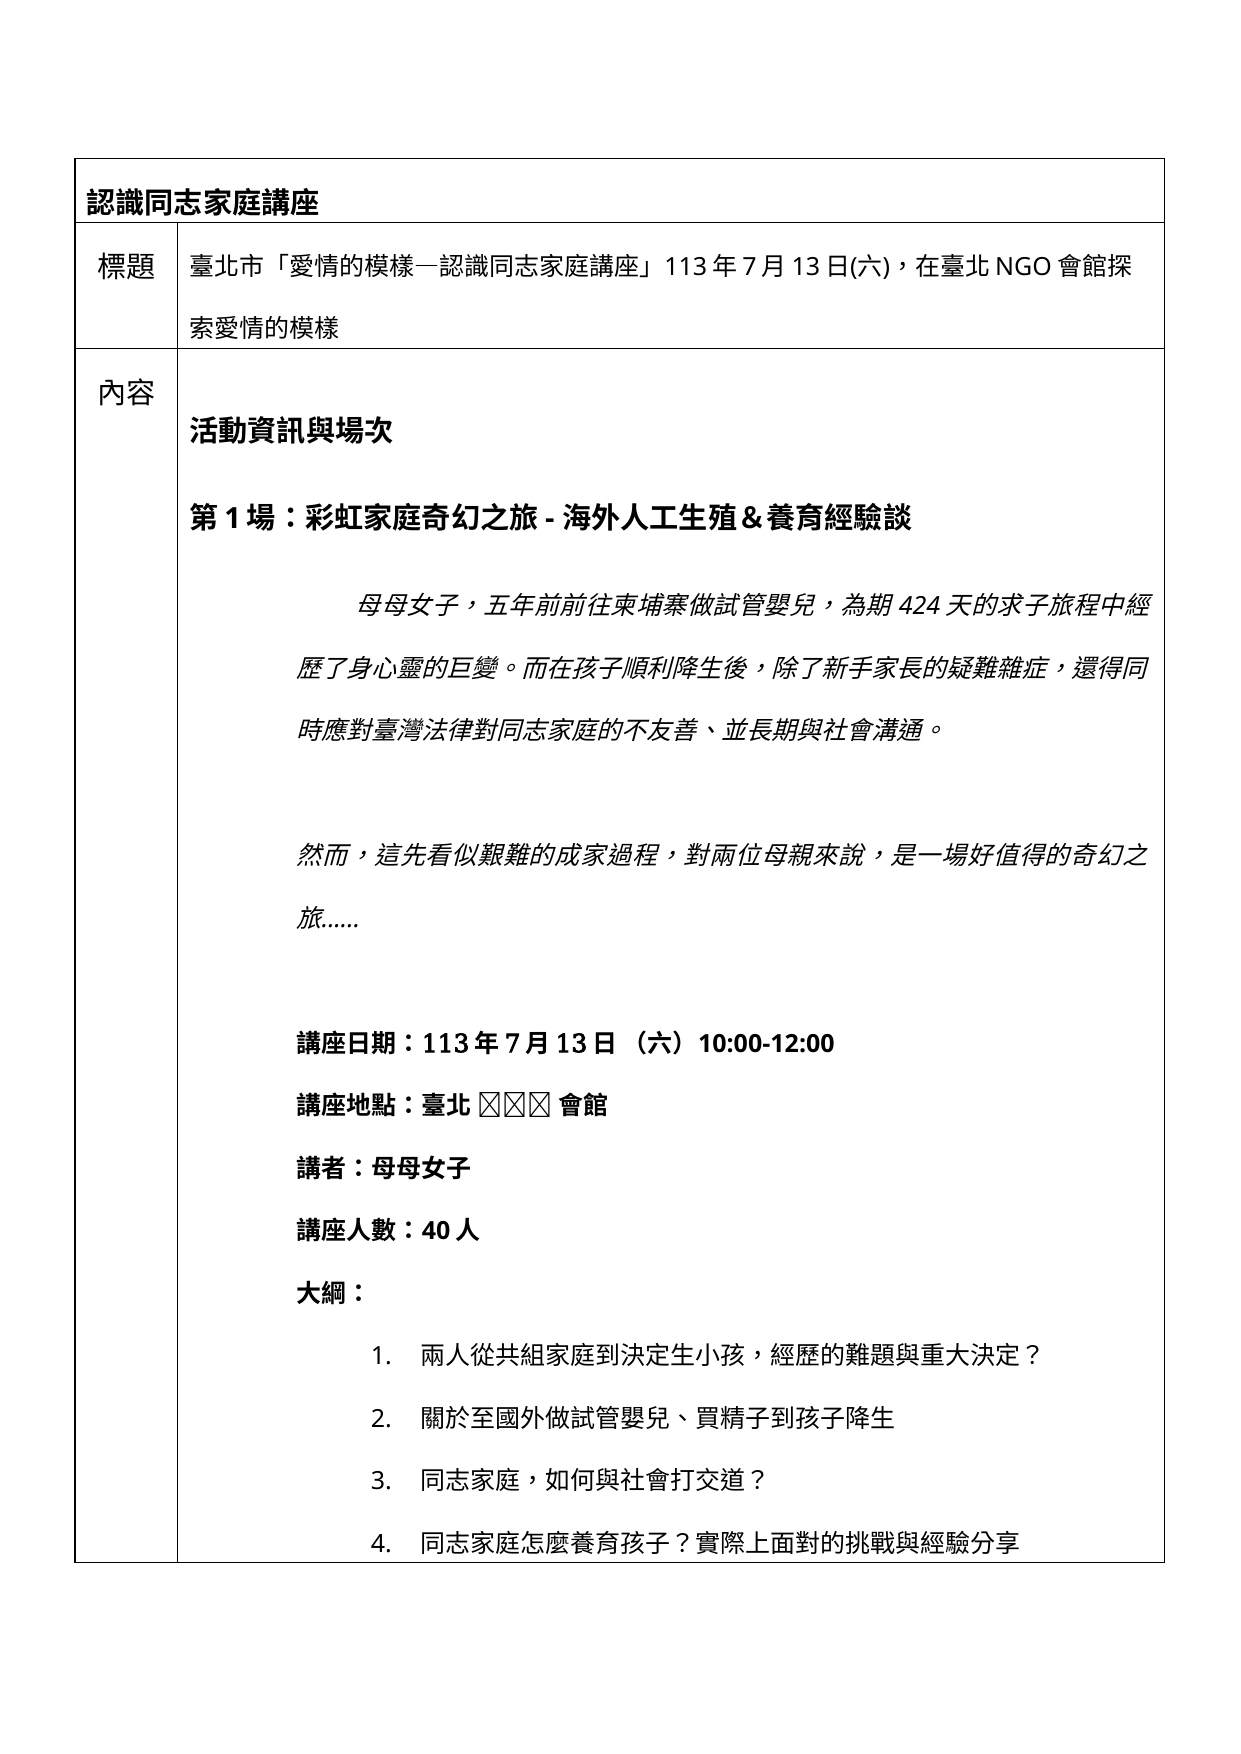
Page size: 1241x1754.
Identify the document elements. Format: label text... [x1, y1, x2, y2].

table_cell 臺北市「愛情的模樣—認識同志家庭講座」113年7月13日(六)，在臺北NGO會館探索愛情的模樣 [178, 223, 189, 348]
table_cell 活動資訊與場次 第1場：彩虹家庭奇幻之旅 - 海外人工生殖＆養育經驗談 母母女子，五年前前往柬埔寨做試管嬰兒，為期424天的求子旅程中經歷了身心靈的巨變。而在孩子順利降生後，除了新手家長的疑難雜症，還得同時應對臺灣法律對同志家庭的不友善、並長期與社會溝通。 然而，這先看似艱難的成家過程，對兩位母親來說，是一場好值得的奇幻之旅...... 講座日期：113年7月13日 （六）10:00-12:00 講座地點：臺北 𝙉𝙂𝙊 會館 講者：母母女子 講座人數：40人 大綱： 兩人從共組家庭到決定生小孩，經歷的難題與重大決定？ 關於至國外做試管嬰兒、買精子到孩子降生 同志家庭，如何與社會打交道？ 同志家庭怎麼養育孩子？實際上面對的挑戰與經驗分享 第2場：我能當個好家長嗎？講座 x 拼貼工作坊 你知道嗎？目前約有300對以上的同志伴侶在臺灣生養子女！ 臺灣同志家庭權益促進會（同家會）自2005年開始服務同志家庭社群，在多年的服務經驗中，看見單身同志或伴侶，透過前段異性戀婚姻、無血緣收養、人工生殖等方式擁有下一代。 本場工作坊，同家會除了將分享同志成家案例與資源，還將邀請你透過拼貼創作，探索對「家庭」的期許！ 講座日期：113年7月13日 （六）14:30-17:30 講座地點：臺北 𝙉𝙂𝙊 會館 講者：台灣同志家庭權益促進會 講座人數：40人 大綱： 同志家庭多元成家方式及樣貌 伴侶間生養計畫討論 可能的挑戰與社會因應 彩虹寶寶孩子上學去 《家的模樣》藝術拼貼工作坊，邀請你在雜誌堆中尋找、拼湊出自己對家的想像！ 活動報名方法 一律採線上報名，報名網址：https://www.accupass.com/event/2406160429321698313501?utm_source=ios_accupass&utm_medium=share_2404291237121256655642&utm_campaign=accu_e 報名期限：即日起至113年7月12日止（視報名情形調整）。 愛情的模樣 ᴛʜᴇ ᴡᴀʏ ᴡᴇ ʟᴏᴠᴇ 主辦單位｜臺北市政府民政局 合作單位｜台灣同志諮詢熱線協會、台灣彩虹平權大平台協會 執行單位｜橙良創意 QK Studio [178, 349, 1164, 1562]
table_cell 標題 [76, 223, 177, 348]
table_cell 臺北市「愛情的模樣—認識同志家庭講座」113年7月13日(六)，在臺北NGO會館探索愛情的模樣 [1153, 223, 1164, 348]
table_header 認識同志家庭講座 [76, 159, 86, 222]
table_header 認識同志家庭講座 [1153, 159, 1164, 222]
table_cell 內容 [76, 349, 177, 1562]
